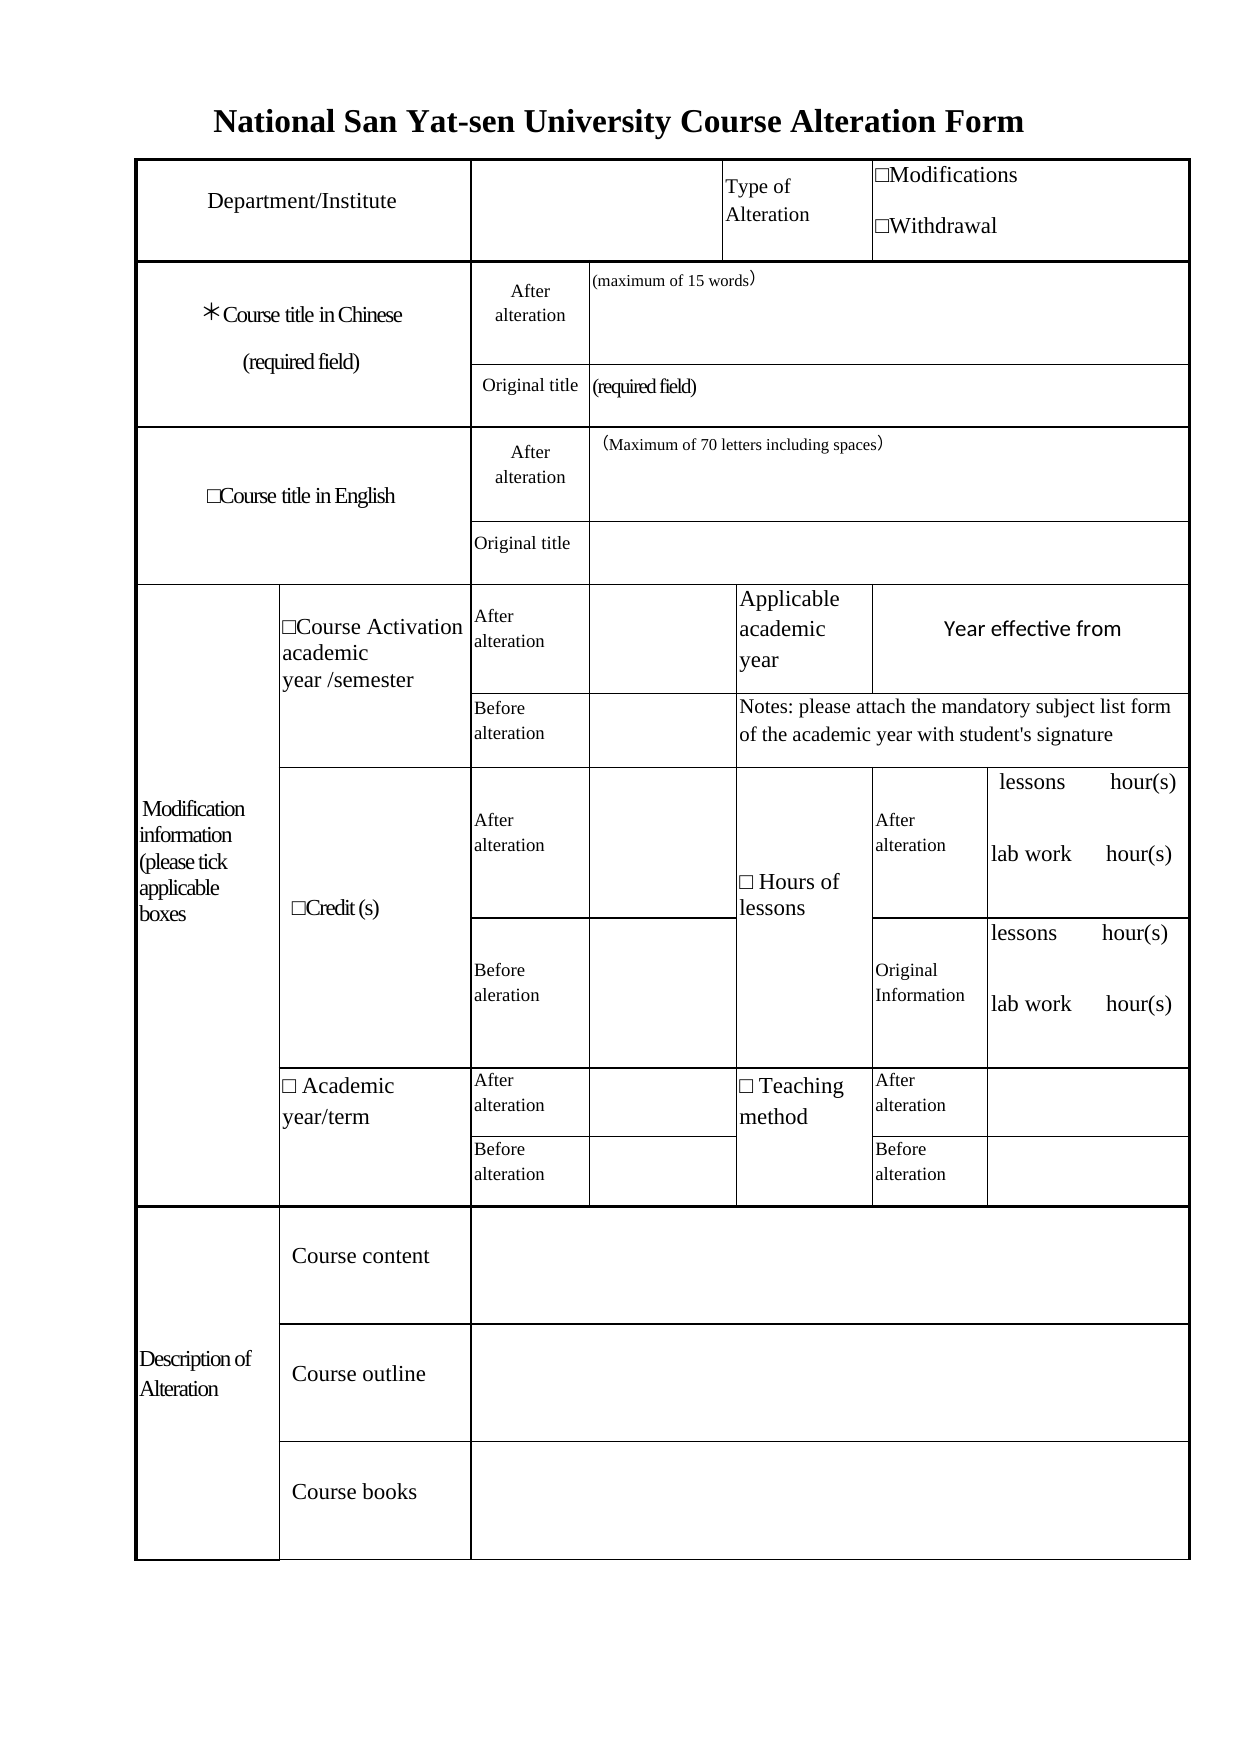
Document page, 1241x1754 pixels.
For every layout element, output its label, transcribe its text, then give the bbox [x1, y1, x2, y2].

table_cell Description of Alteration [138, 1208, 279, 1559]
table_header [472, 161, 722, 260]
table_cell （Maximum of 70 letters including spaces） [590, 428, 1188, 521]
table_cell Before alteration [472, 694, 589, 767]
table_cell lessons hour(s) lab work hour(s) [988, 919, 1188, 1067]
table_cell After alteration [472, 585, 589, 693]
table_cell □ Academic year/term [280, 1069, 470, 1205]
table_cell [988, 1137, 1188, 1205]
table_cell Year effective from [873, 585, 1188, 693]
table_cell After alteration [873, 1069, 987, 1136]
table_cell Original Information [873, 919, 987, 1067]
table_cell □Credit (s) [280, 768, 470, 1067]
table_cell [590, 768, 736, 917]
table_cell Original title [472, 522, 589, 584]
table_cell Course outline [280, 1325, 470, 1441]
table_header Department/Institute [138, 161, 470, 260]
table_cell [988, 1069, 1188, 1136]
table_header □Modifications □Withdrawal [873, 161, 1188, 260]
table_cell Before alteration [873, 1137, 987, 1205]
table_cell After alteration [472, 768, 589, 917]
table_header Type of Alteration [723, 161, 872, 260]
table_cell After alteration [472, 428, 589, 521]
text National San Yat-sen University Course Alteration Form [162, 102, 1075, 140]
table_cell Before alteration [472, 1137, 589, 1205]
table_cell [472, 1442, 1188, 1559]
table_cell [590, 1137, 736, 1205]
table_cell Original title [472, 365, 589, 426]
table_cell [590, 919, 736, 1067]
table_cell □Course title in English [138, 428, 470, 584]
table_cell [590, 522, 1188, 584]
table_cell (maximum of 15 words） [590, 263, 1188, 363]
table_cell Course books [280, 1442, 470, 1559]
table_cell ＊Course title in Chinese (required field) [138, 263, 470, 426]
table_cell [590, 585, 736, 693]
table_cell □ Hours of lessons [737, 768, 872, 1067]
table_cell [472, 1208, 1188, 1323]
table_cell Notes: please attach the mandatory subject list form of the academic year with student's signature [737, 694, 1188, 767]
table_cell After alteration [472, 263, 589, 363]
table_cell [590, 1069, 736, 1136]
table_cell Applicable academic year [737, 585, 872, 693]
table_cell (required field) [590, 365, 1188, 426]
table_cell [472, 1325, 1188, 1441]
table_cell After alteration [873, 768, 987, 917]
table_cell lessons hour(s) lab work hour(s) [988, 768, 1188, 917]
table_cell After alteration [472, 1069, 589, 1136]
table_cell Course content [280, 1208, 470, 1323]
table_cell Before aleration [472, 919, 589, 1067]
table_cell Modification information (please tick applicable boxes [138, 585, 279, 1205]
table_cell [590, 694, 736, 767]
table_cell □Course Activation academic year /semester [280, 585, 470, 767]
table_cell □ Teaching method [737, 1069, 872, 1205]
